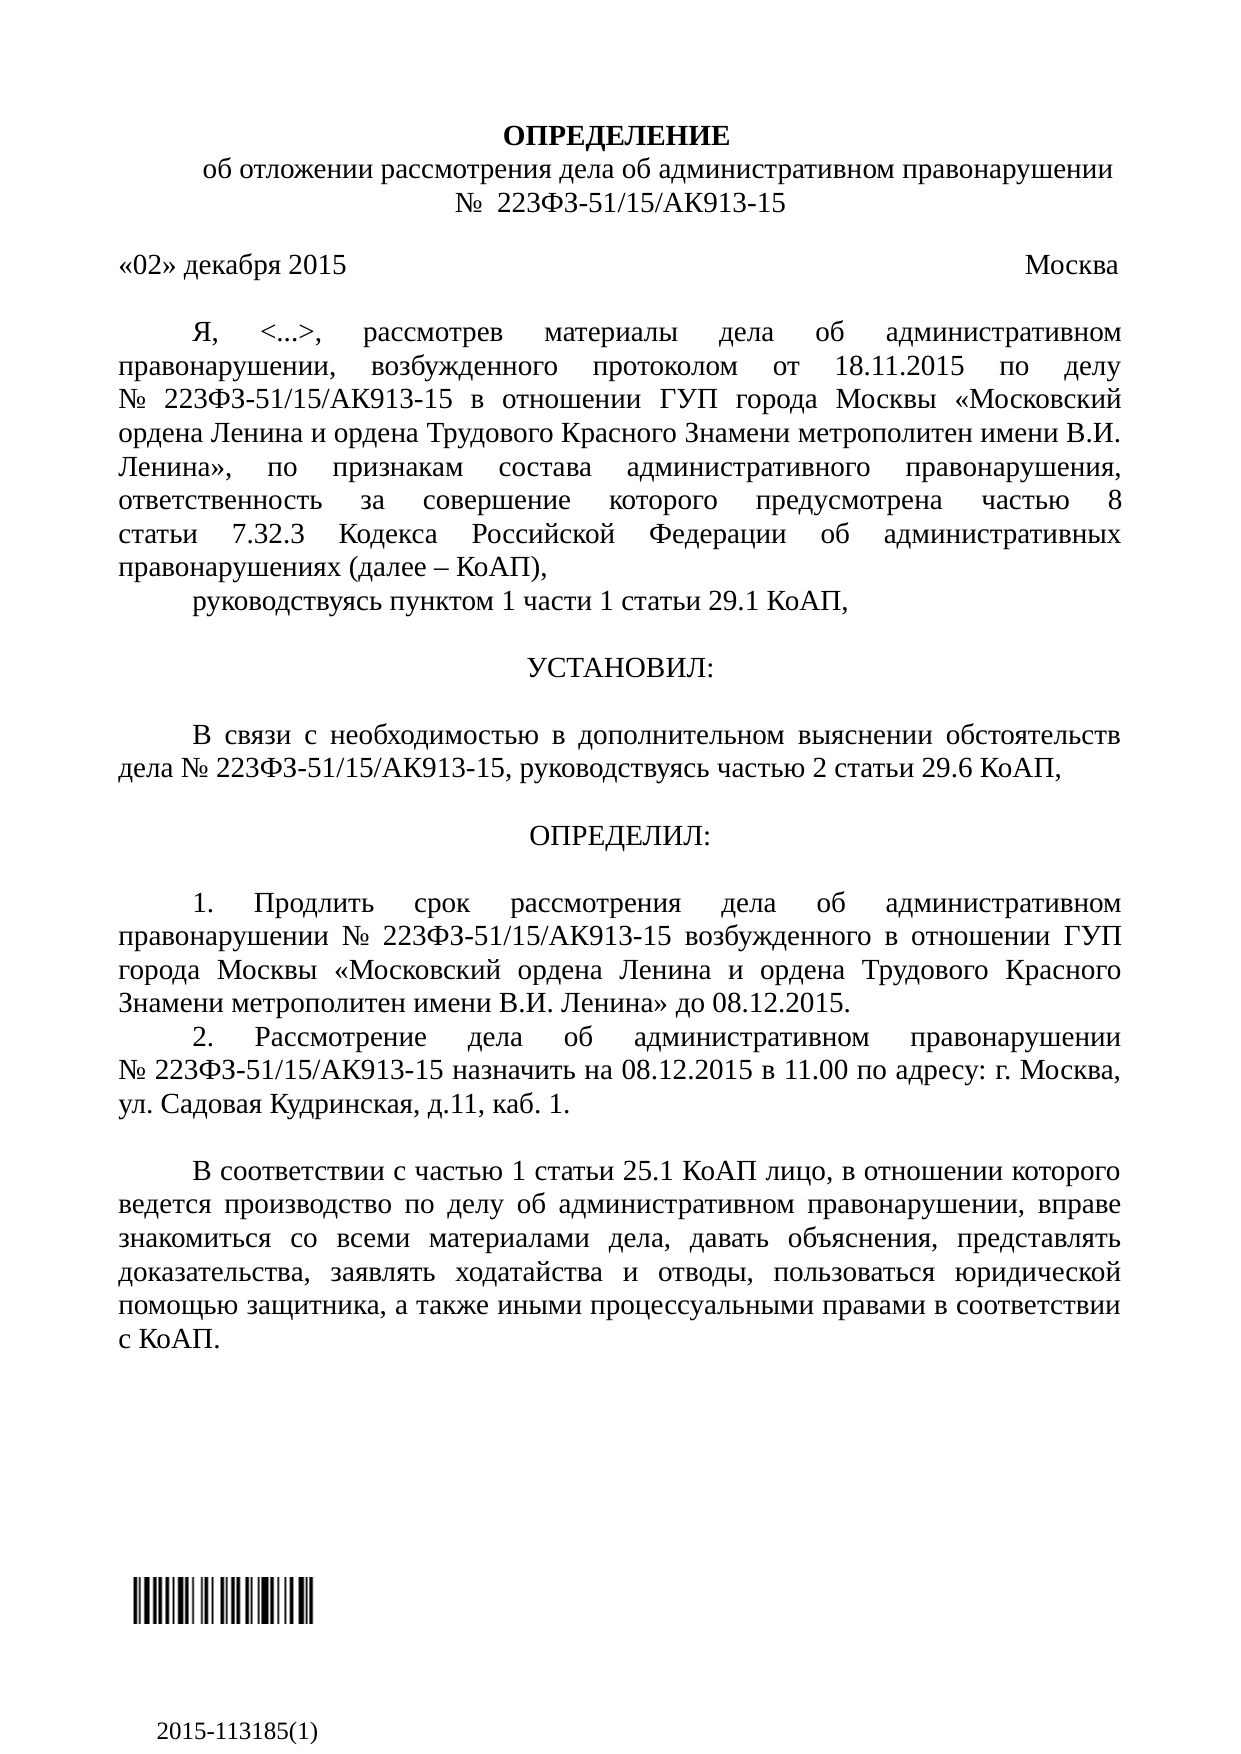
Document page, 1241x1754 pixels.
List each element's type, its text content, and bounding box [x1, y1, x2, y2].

text ОПРЕДЕЛЕНИЕ [118, 118, 1122, 152]
text руководствуясь пунктом 1 части 1 статьи 29.1 КоАП, [118, 583, 1122, 616]
text Я, <...>, рассмотрев материалы дела об административном правонарушении, возбужденного протоколом от 18.11.2015 по делу № 223ФЗ-51/15/АК913-15 в отношении ГУП города Москвы «Московский ордена Ленина и ордена Трудового Красного Знамени метрополитен имени В.И. Ленина», по признакам состава административного правонарушения, ответственность за совершение которого предусмотрена частью 8 статьи 7.32.3 Кодекса Российской Федерации об административных правонарушениях (далее – КоАП), [118, 314, 1122, 583]
text об отложении рассмотрения дела об административном правонарушении № 223ФЗ-51/15/АК913-15 [118, 152, 1122, 219]
text В соответствии с частью 1 статьи 25.1 КоАП лицо, в отношении которого ведется производство по делу об административном правонарушении, вправе знакомиться со всеми материалами дела, давать объяснения, представлять доказательства, заявлять ходатайства и отводы, пользоваться юридической помощью защитника, а также иными процессуальными правами в соответствии с КоАП. [118, 1153, 1122, 1354]
text УСТАНОВИЛ: [118, 650, 1122, 683]
text 2. Рассмотрение дела об административном правонарушении № 223ФЗ-51/15/АК913-15 назначить на 08.12.2015 в 11.00 по адресу: г. Москва, ул. Садовая Кудринская, д.11, каб. 1. [118, 1019, 1122, 1119]
picture [118, 1577, 331, 1624]
text В связи с необходимостью в дополнительном выяснении обстоятельств дела № 223ФЗ-51/15/АК913-15, руководствуясь частью 2 статьи 29.6 КоАП, [118, 717, 1122, 784]
text ОПРЕДЕЛИЛ: [118, 818, 1122, 851]
text 1. Продлить срок рассмотрения дела об административном правонарушении № 223ФЗ-51/15/АК913-15 возбужденного в отношении ГУП города Москвы «Московский ордена Ленина и ордена Трудового Красного Знамени метрополитен имени В.И. Ленина» до 08.12.2015. [118, 885, 1122, 1019]
text «02» декабря 2015 Москва [118, 247, 1122, 281]
